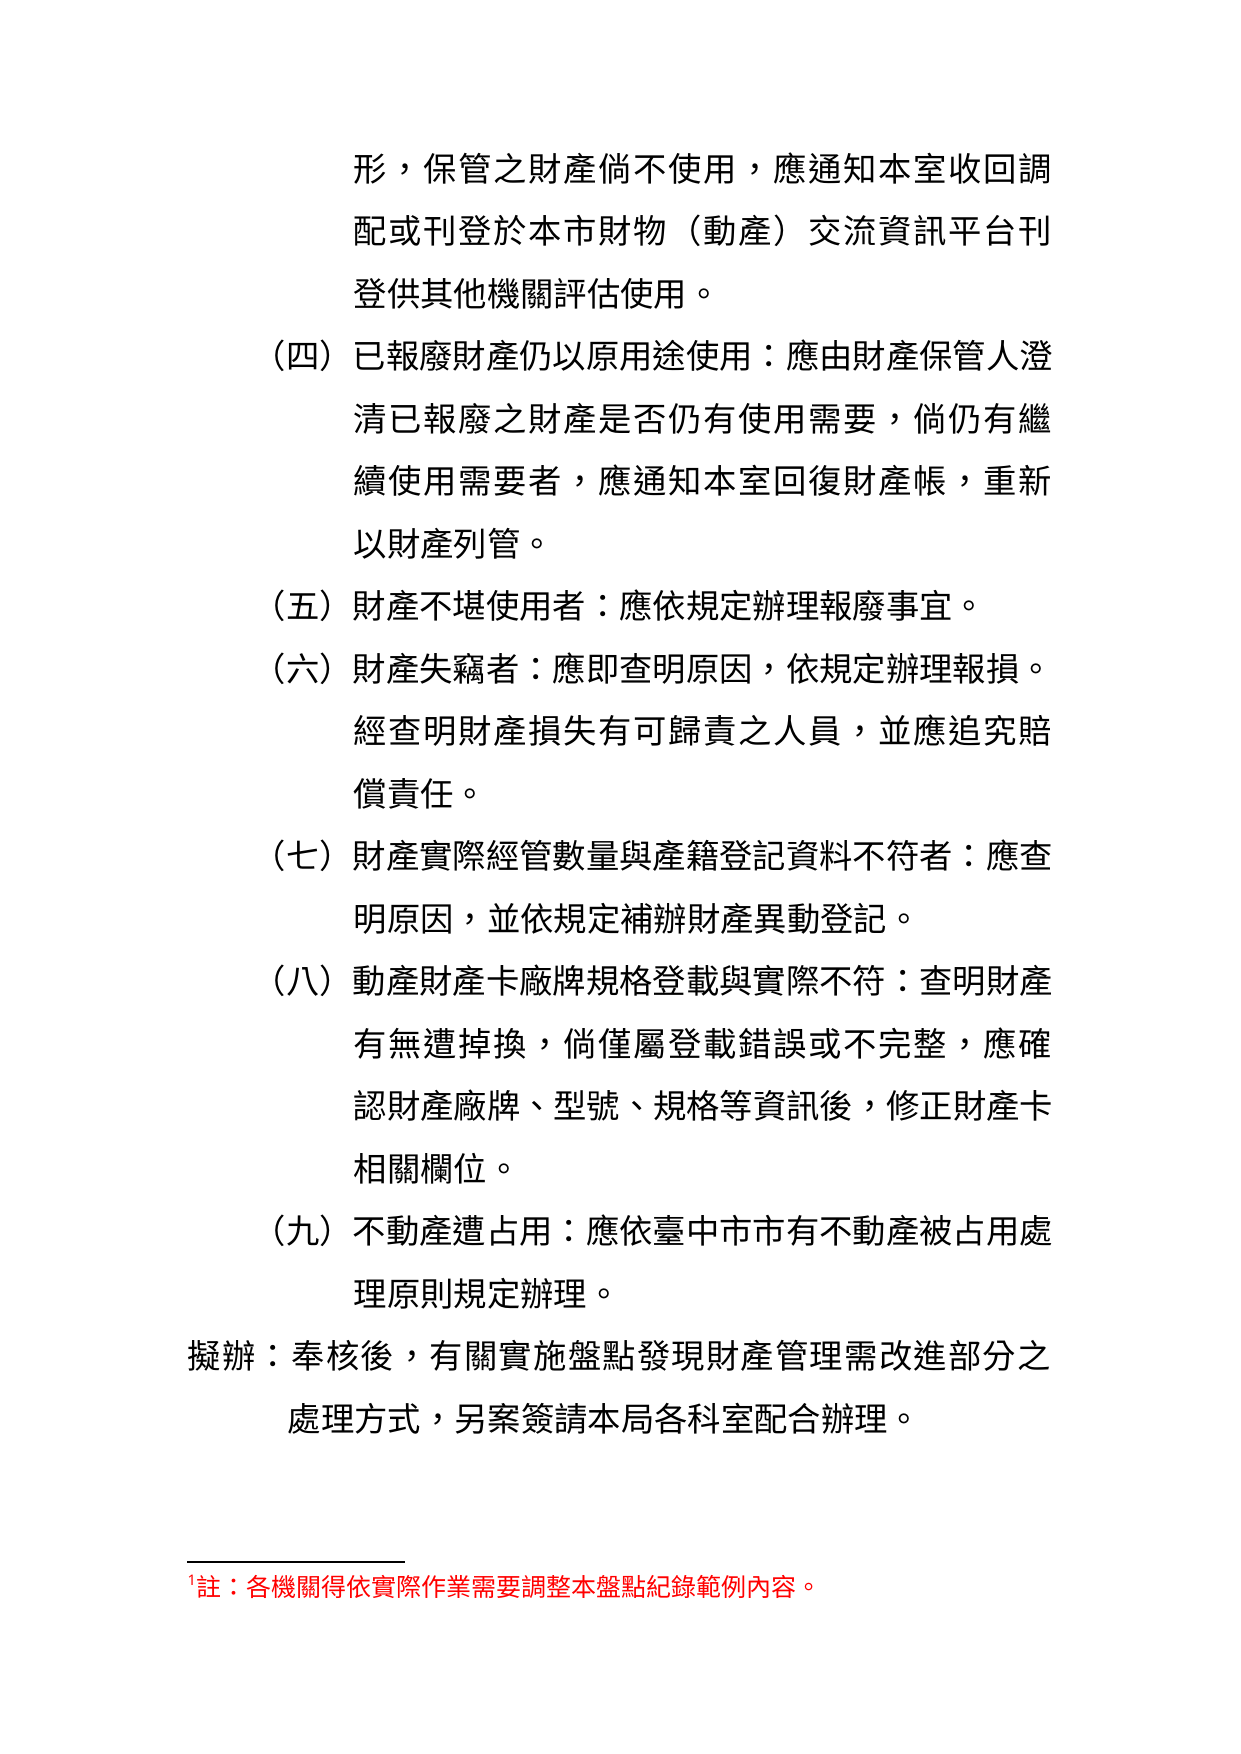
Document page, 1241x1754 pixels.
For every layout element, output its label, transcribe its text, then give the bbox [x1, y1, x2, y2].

text （九）不動產遭占用：應依臺中市市有不動產被占用處理原則規定辦理。 [253, 1193, 1053, 1318]
text 擬辦：奉核後，有關實施盤點發現財產管理需改進部分之處理方式，另案簽請本局各科室配合辦理。 [187, 1318, 1053, 1443]
text （四）已報廢財產仍以原用途使用：應由財產保管人澄清已報廢之財產是否仍有使用需要，倘仍有繼續使用需要者，應通知本室回復財產帳，重新以財產列管。 [253, 318, 1053, 568]
text 註：各機關得依實際作業需要調整本盤點紀錄範例內容。 [187, 1568, 1053, 1604]
text （五）財產不堪使用者：應依規定辦理報廢事宜。 [253, 568, 1053, 631]
text （七）財產實際經管數量與產籍登記資料不符者：應查明原因，並依規定補辦財產異動登記。 [253, 818, 1053, 943]
text 形，保管之財產倘不使用，應通知本室收回調配或刊登於本市財物（動產）交流資訊平台刊登供其他機關評估使用。 [253, 131, 1053, 318]
text （六）財產失竊者：應即查明原因，依規定辦理報損。經查明財產損失有可歸責之人員，並應追究賠償責任。 [253, 631, 1053, 818]
text （八）動產財產卡廠牌規格登載與實際不符：查明財產有無遭掉換，倘僅屬登載錯誤或不完整，應確認財產廠牌、型號、規格等資訊後，修正財產卡相關欄位。 [253, 943, 1053, 1193]
